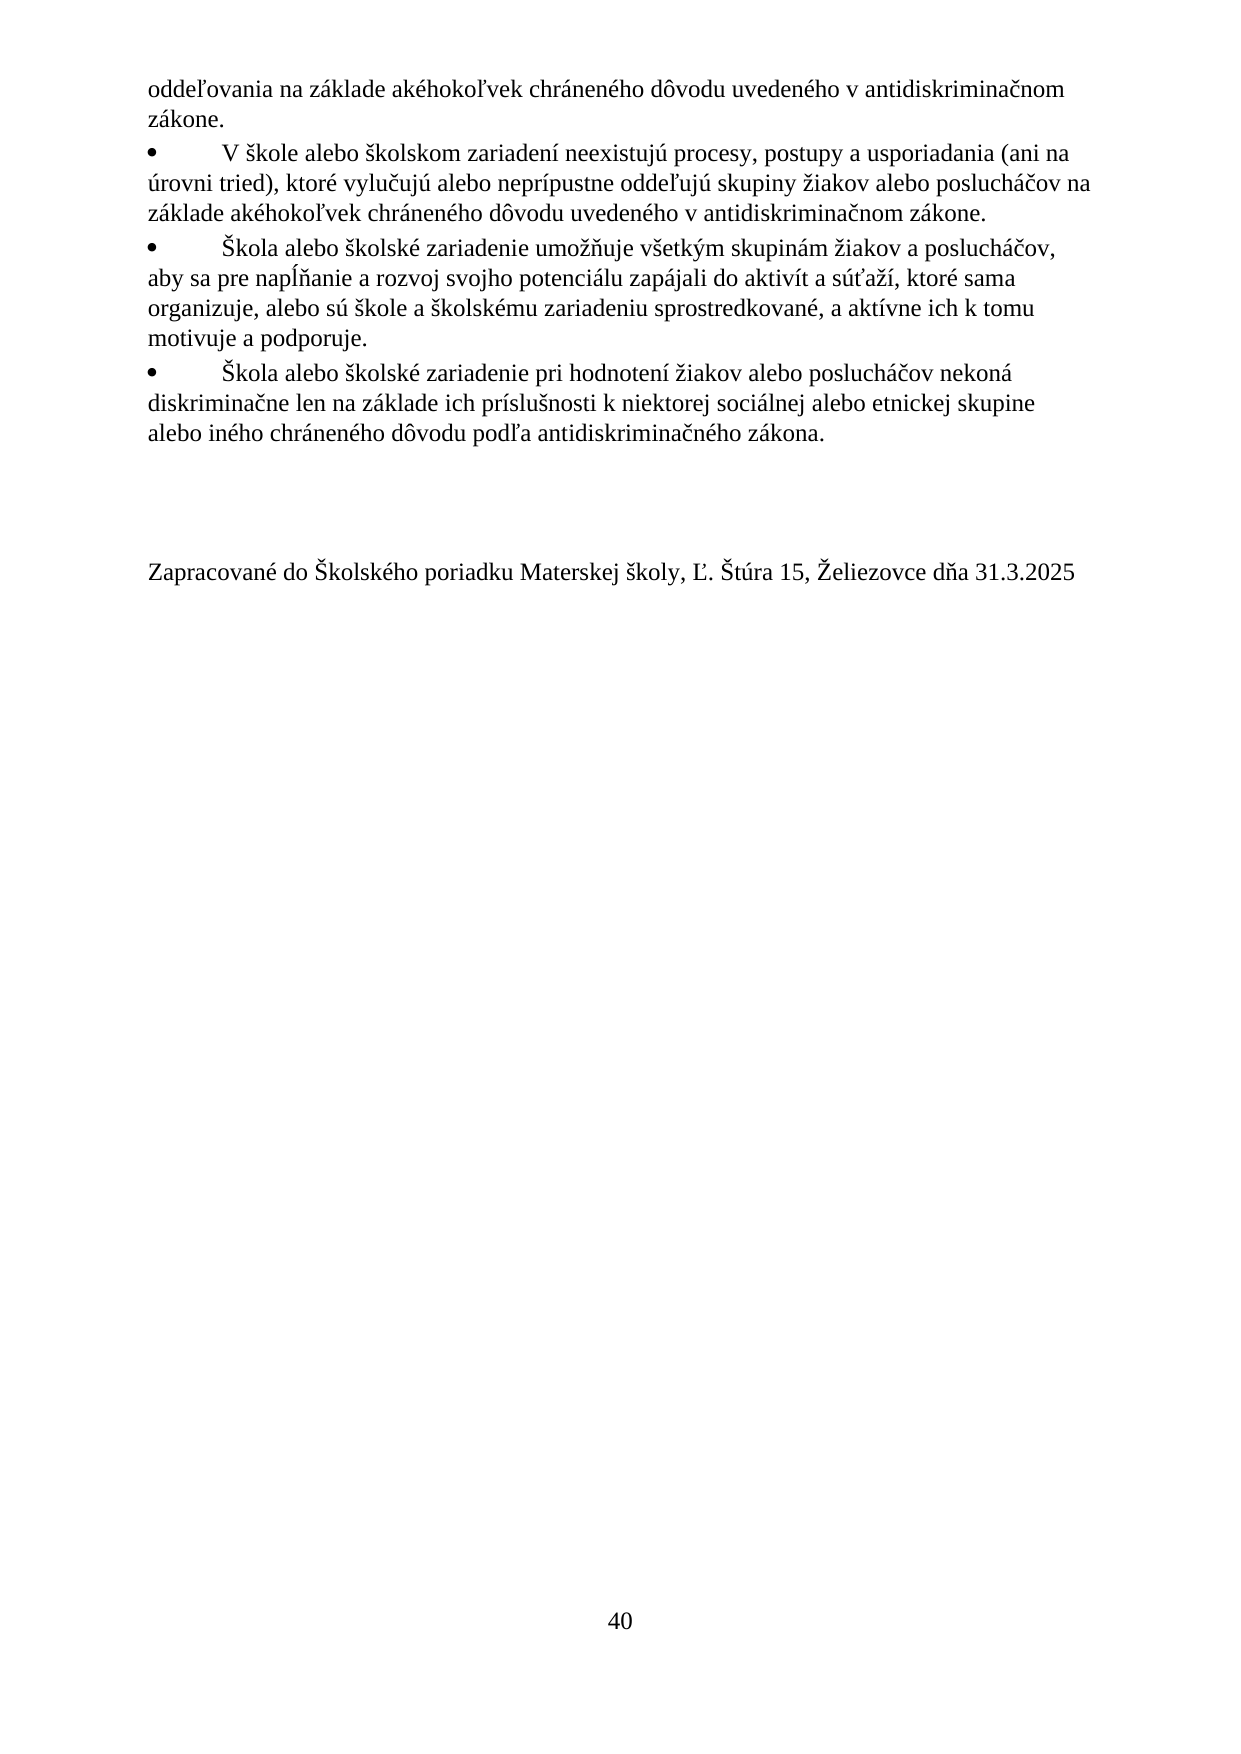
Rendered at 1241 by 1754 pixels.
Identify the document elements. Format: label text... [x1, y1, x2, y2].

list oddeľovania na základe akéhokoľvek chráneného dôvodu uvedeného v antidiskriminačnom zákone. [148, 74, 1092, 132]
list V škole alebo školskom zariadení neexistujú procesy, postupy a usporiadania (ani na úrovni tried), ktoré vylučujú alebo neprípustne oddeľujú skupiny žiakov alebo poslucháčov na základe akéhokoľvek chráneného dôvodu uvedeného v antidiskriminačnom zákone. [148, 138, 1092, 227]
text Zapracované do Školského poriadku Materskej školy, Ľ. Štúra 15, Želiezovce dňa 31.3.2025 [148, 557, 1092, 586]
list Škola alebo školské zariadenie umožňuje všetkým skupinám žiakov a poslucháčov, aby sa pre napĺňanie a rozvoj svojho potenciálu zapájali do aktivít a súťaží, ktoré sama organizuje, alebo sú škole a školskému zariadeniu sprostredkované, a aktívne ich k tomu motivuje a podporuje. [148, 233, 1092, 352]
list Škola alebo školské zariadenie pri hodnotení žiakov alebo poslucháčov nekoná diskriminačne len na základe ich príslušnosti k niektorej sociálnej alebo etnickej skupine alebo iného chráneného dôvodu podľa antidiskriminačného zákona. [148, 358, 1092, 446]
